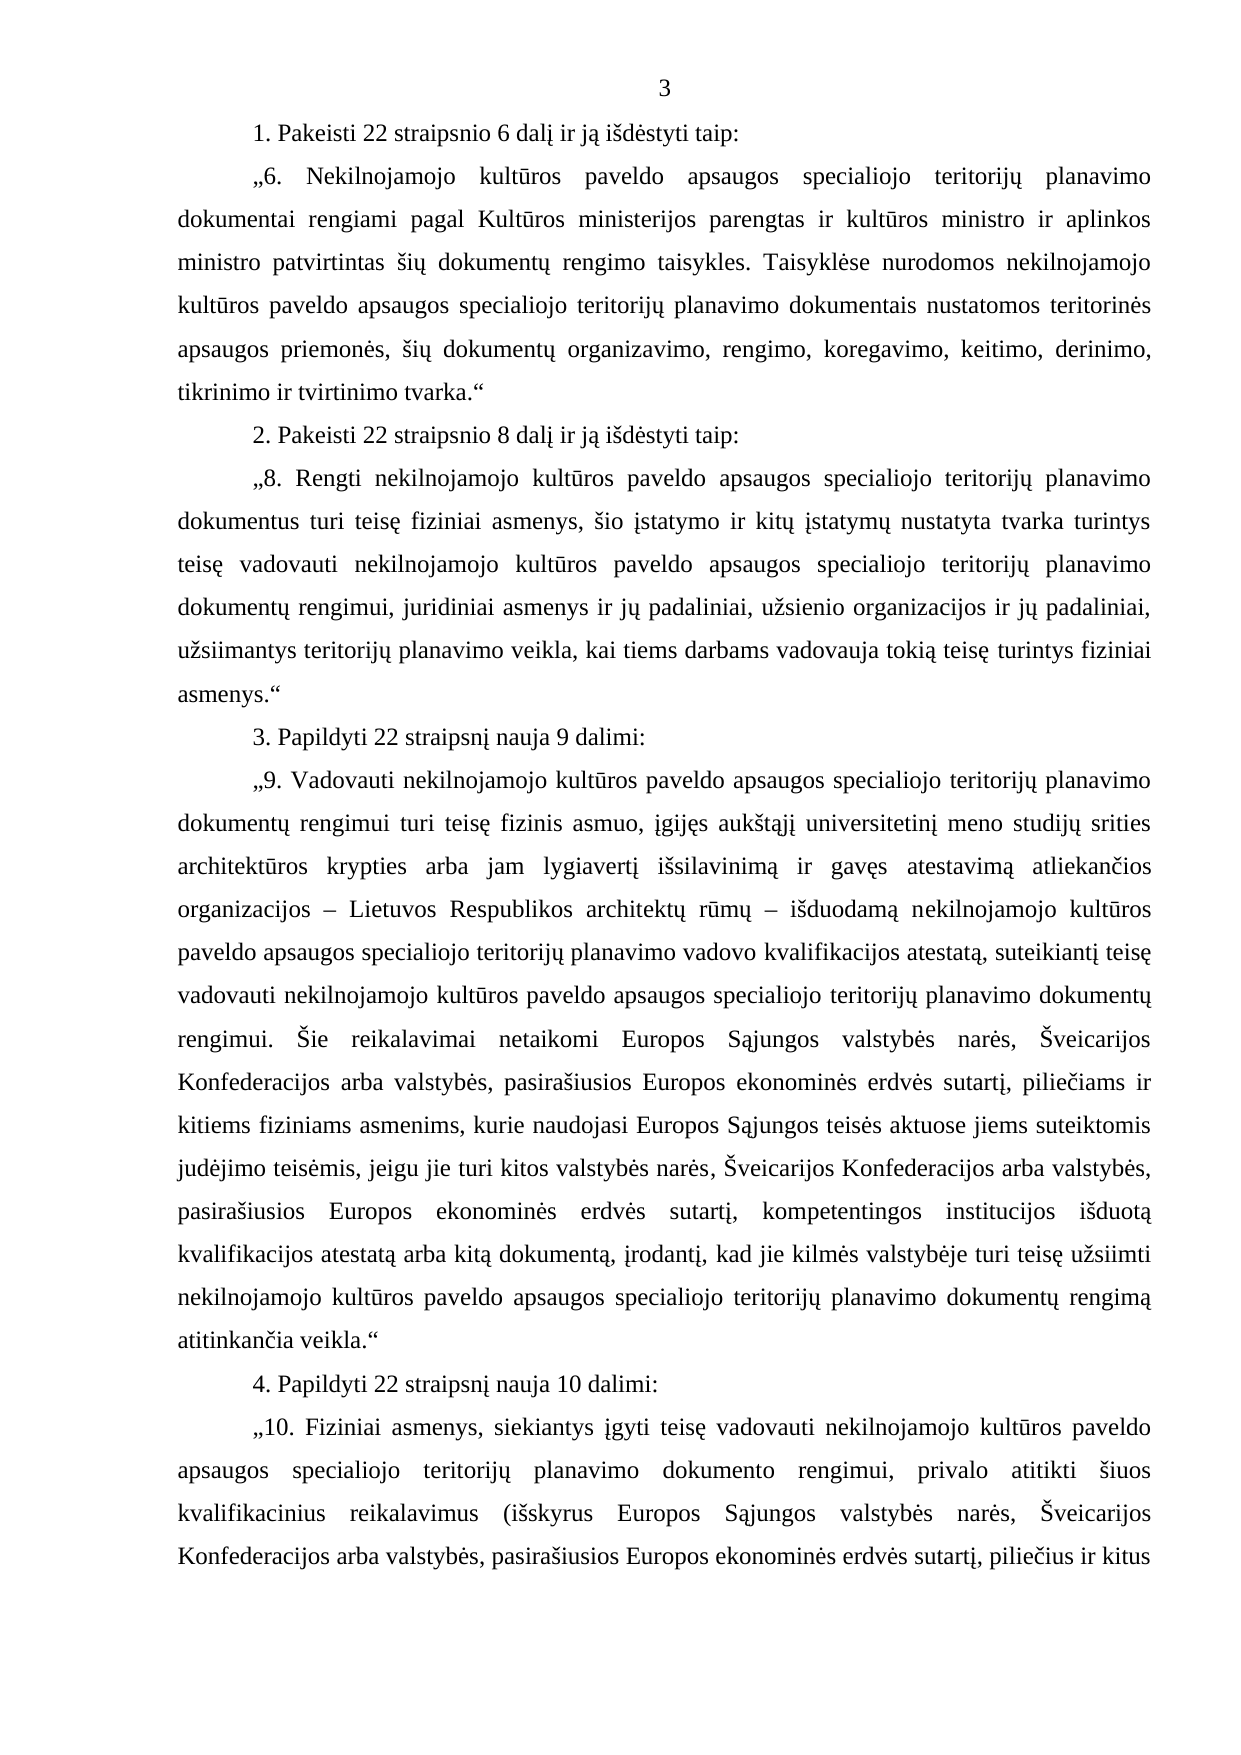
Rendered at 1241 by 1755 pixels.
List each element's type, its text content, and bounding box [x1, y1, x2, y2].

text 2. Pakeisti 22 straipsnio 8 dalį ir ją išdėstyti taip: [177, 420, 1152, 449]
text 4. Papildyti 22 straipsnį nauja 10 dalimi: [177, 1369, 1152, 1397]
text „9. Vadovauti nekilnojamojo kultūros paveldo apsaugos specialiojo teritorijų planavimo dokumentų rengimui turi teisę fizinis asmuo, įgijęs aukštąjį universitetinį meno studijų srities architektūros krypties arba jam lygiavertį išsilavinimą ir gavęs atestavimą atliekančios organizacijos – Lietuvos Respublikos architektų rūmų – išduodamą nekilnojamojo kultūros paveldo apsaugos specialiojo teritorijų planavimo vadovo kvalifikacijos atestatą, suteikiantį teisę vadovauti nekilnojamojo kultūros paveldo apsaugos specialiojo teritorijų planavimo dokumentų rengimui. Šie reikalavimai netaikomi Europos Sąjungos valstybės narės, Šveicarijos Konfederacijos arba valstybės, pasirašiusios Europos ekonominės erdvės sutartį, piliečiams ir kitiems fiziniams asmenims, kurie naudojasi Europos Sąjungos teisės aktuose jiems suteiktomis judėjimo teisėmis, jeigu jie turi kitos valstybės narės, Šveicarijos Konfederacijos arba valstybės, pasirašiusios Europos ekonominės erdvės sutartį, kompetentingos institucijos išduotą kvalifikacijos atestatą arba kitą dokumentą, įrodantį, kad jie kilmės valstybėje turi teisę užsiimti nekilnojamojo kultūros paveldo apsaugos specialiojo teritorijų planavimo dokumentų rengimą atitinkančia veikla.“ [177, 765, 1152, 1354]
text 1. Pakeisti 22 straipsnio 6 dalį ir ją išdėstyti taip: [177, 118, 1152, 147]
text „8. Rengti nekilnojamojo kultūros paveldo apsaugos specialiojo teritorijų planavimo dokumentus turi teisę fiziniai asmenys, šio įstatymo ir kitų įstatymų nustatyta tvarka turintys teisę vadovauti nekilnojamojo kultūros paveldo apsaugos specialiojo teritorijų planavimo dokumentų rengimui, juridiniai asmenys ir jų padaliniai, užsienio organizacijos ir jų padaliniai, užsiimantys teritorijų planavimo veikla, kai tiems darbams vadovauja tokią teisę turintys fiziniai asmenys.“ [177, 463, 1152, 707]
text „6. Nekilnojamojo kultūros paveldo apsaugos specialiojo teritorijų planavimo dokumentai rengiami pagal Kultūros ministerijos parengtas ir kultūros ministro ir aplinkos ministro patvirtintas šių dokumentų rengimo taisykles. Taisyklėse nurodomos nekilnojamojo kultūros paveldo apsaugos specialiojo teritorijų planavimo dokumentais nustatomos teritorinės apsaugos priemonės, šių dokumentų organizavimo, rengimo, koregavimo, keitimo, derinimo, tikrinimo ir tvirtinimo tvarka.“ [177, 161, 1152, 406]
text 3. Papildyti 22 straipsnį nauja 9 dalimi: [177, 722, 1152, 751]
text „10. Fiziniai asmenys, siekiantys įgyti teisę vadovauti nekilnojamojo kultūros paveldo apsaugos specialiojo teritorijų planavimo dokumento rengimui, privalo atitikti šiuos kvalifikacinius reikalavimus (išskyrus Europos Sąjungos valstybės narės, Šveicarijos Konfederacijos arba valstybės, pasirašiusios Europos ekonominės erdvės sutartį, piliečius ir kitus [177, 1412, 1152, 1570]
